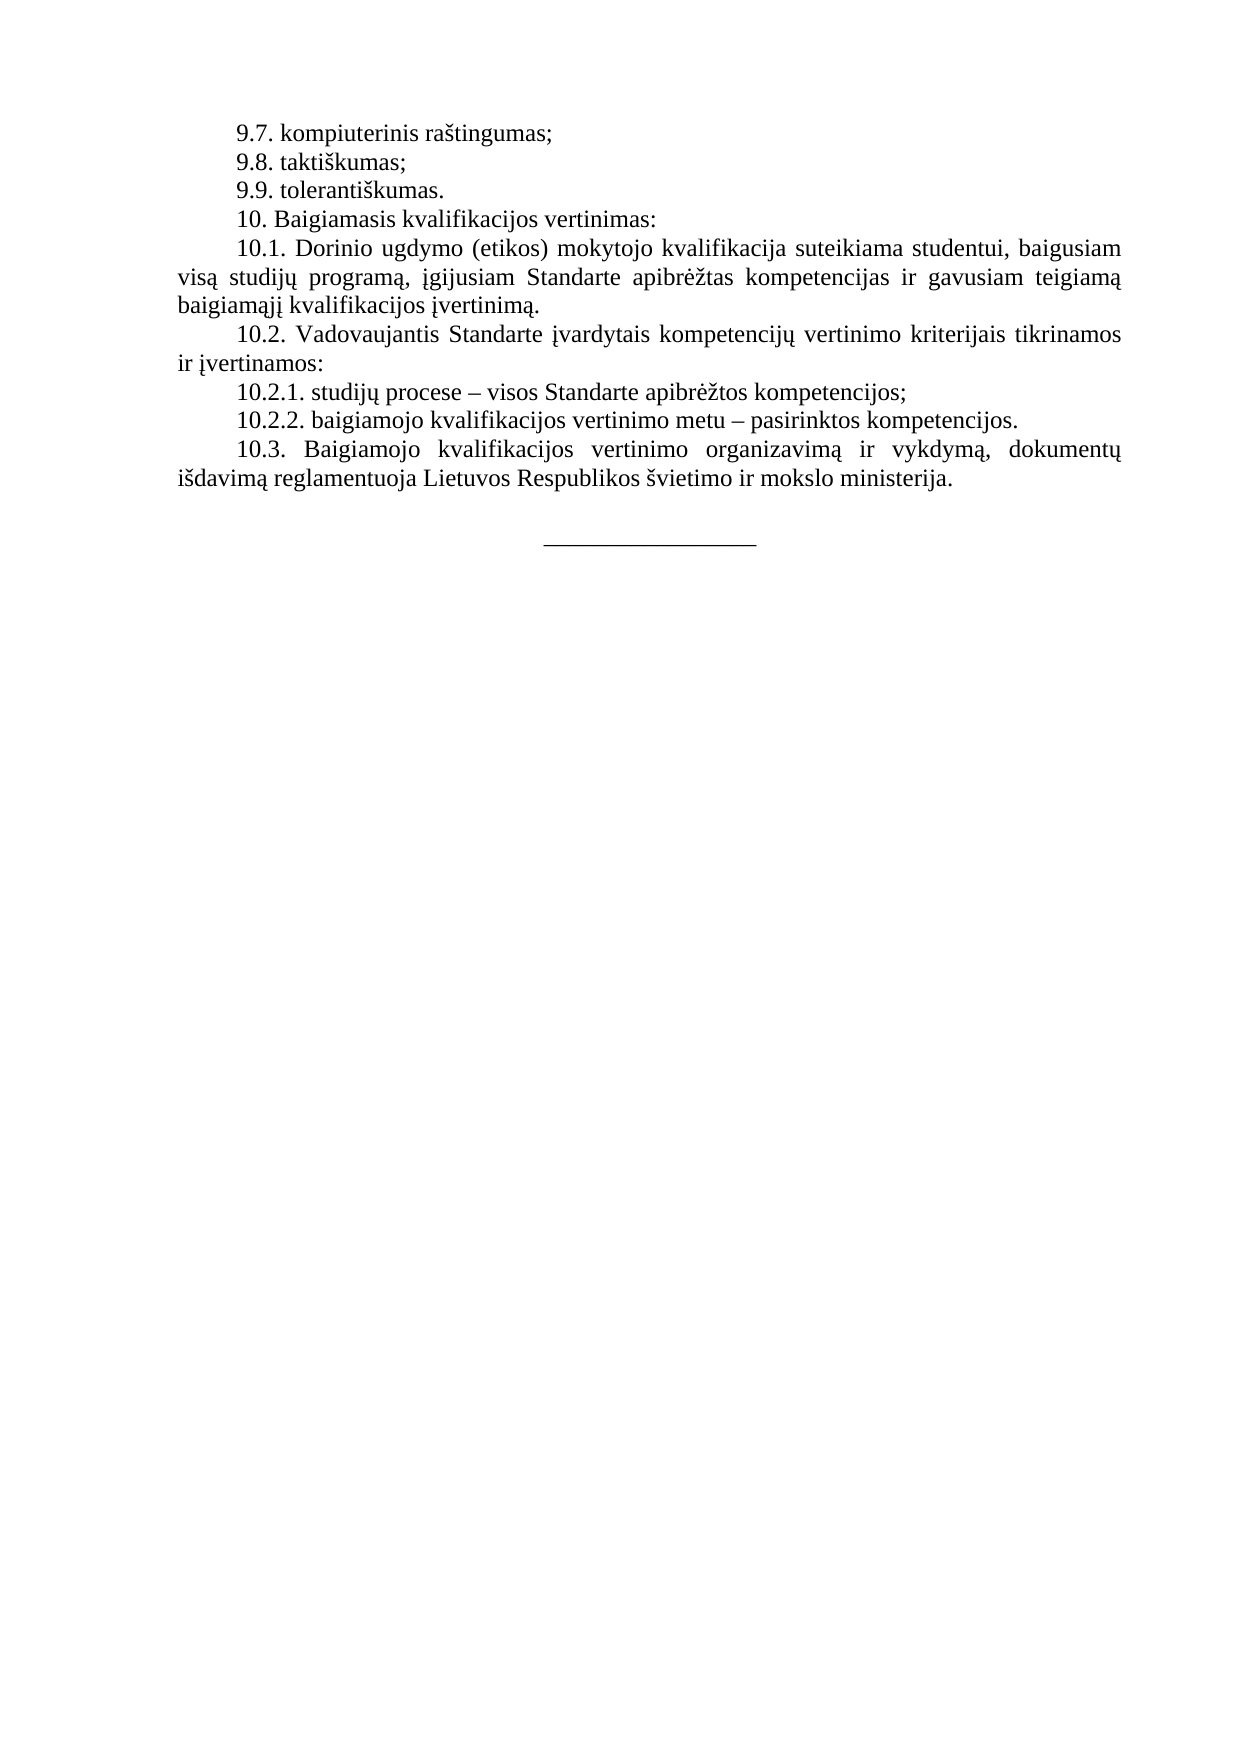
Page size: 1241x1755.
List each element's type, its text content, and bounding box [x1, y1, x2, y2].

text 9.9. tolerantiškumas. [177, 176, 1122, 204]
text 10. Baigiamasis kvalifikacijos vertinimas: [177, 204, 1122, 233]
text 10.2.1. studijų procese – visos Standarte apibrėžtos kompetencijos; [177, 377, 1122, 406]
text 10.2.2. baigiamojo kvalifikacijos vertinimo metu – pasirinktos kompetencijos. [177, 406, 1122, 434]
text 9.8. taktiškumas; [177, 147, 1122, 176]
text 9.7. kompiuterinis raštingumas; [177, 118, 1122, 147]
text 10.1. Dorinio ugdymo (etikos) mokytojo kvalifikacija suteikiama studentui, baigusiam visą studijų programą, įgijusiam Standarte apibrėžtas kompetencijas ir gavusiam teigiamą baigiamąjį kvalifikacijos įvertinimą. [177, 233, 1122, 319]
text 10.3. Baigiamojo kvalifikacijos vertinimo organizavimą ir vykdymą, dokumentų išdavimą reglamentuoja Lietuvos Respublikos švietimo ir mokslo ministerija. [177, 434, 1122, 492]
text _________________ [177, 521, 1122, 549]
text 10.2. Vadovaujantis Standarte įvardytais kompetencijų vertinimo kriterijais tikrinamos ir įvertinamos: [177, 319, 1122, 377]
